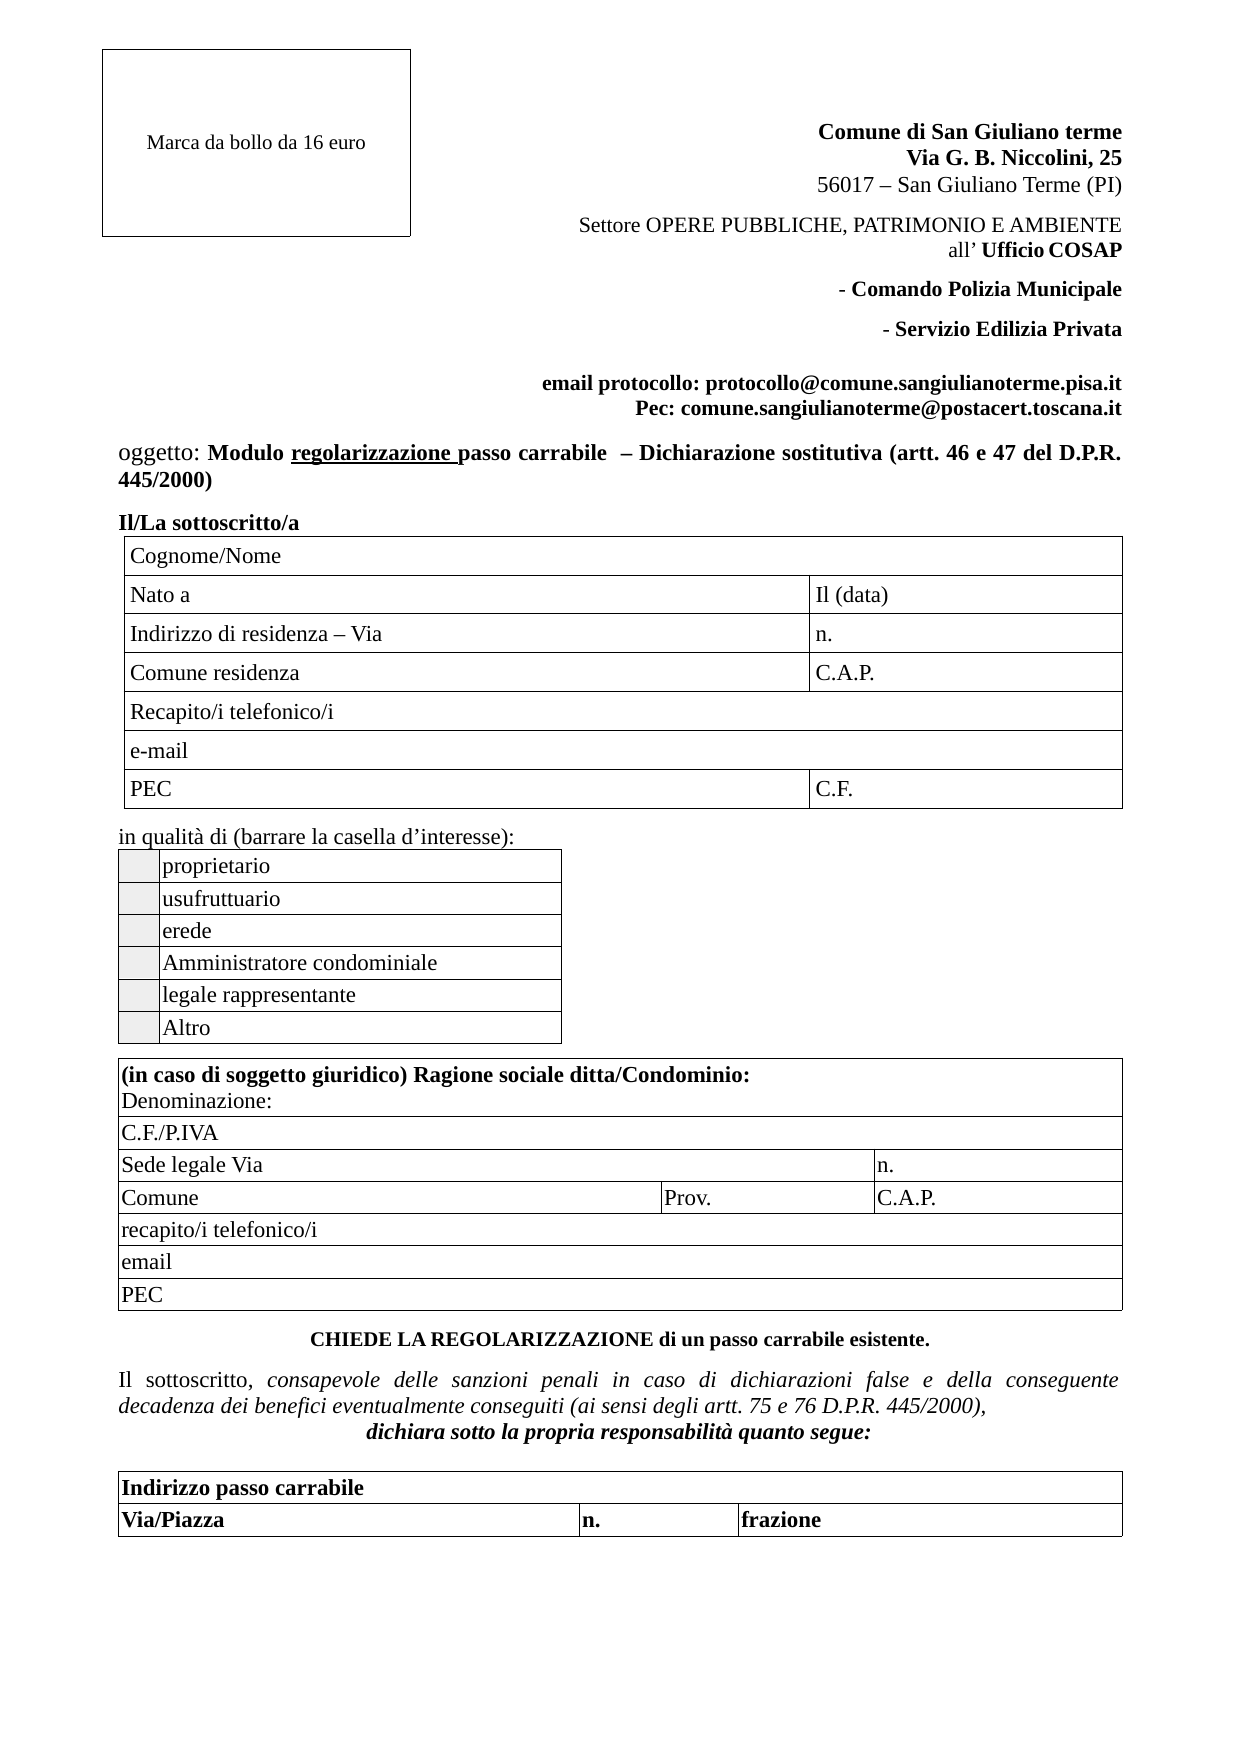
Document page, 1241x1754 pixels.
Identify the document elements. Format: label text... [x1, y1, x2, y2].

text Il/La sottoscritto/a [118, 509, 1122, 536]
text oggetto: Modulo regolarizzazione passo carrabile – Dichiarazione sostitutiva (artt. 46 e 47 del D.P.R. 445/2000) [118, 437, 1122, 492]
table_cell [119, 915, 159, 946]
table_cell legale rappresentante [160, 980, 561, 1011]
table_cell Recapito/i telefonico/i [125, 692, 1122, 730]
text [103, 50, 410, 236]
table_header proprietario [160, 850, 561, 882]
table_cell [119, 947, 159, 978]
table_cell [119, 980, 159, 1011]
table_cell n. [810, 614, 1122, 652]
text in qualità di (barrare la casella d’interesse): [118, 823, 1122, 849]
table_cell e-mail [125, 731, 1122, 769]
table_cell C.F. [810, 770, 1122, 808]
table_header Indirizzo passo carrabile [119, 1472, 1122, 1503]
text 56017 – San Giuliano Terme (PI) [411, 171, 1122, 197]
table_cell C.A.P. [810, 653, 1122, 691]
table_cell Nato a [125, 576, 809, 613]
table_cell Indirizzo di residenza – Via [125, 614, 809, 652]
text - Comando Polizia Municipale [118, 276, 1122, 302]
table_header Cognome/Nome [125, 537, 1122, 574]
table_cell Prov. [662, 1182, 874, 1213]
table_cell PEC [119, 1279, 1122, 1310]
text - Servizio Edilizia Privata [118, 316, 1122, 341]
text Pec: comune.sangiulianoterme@postacert.toscana.it [118, 395, 1122, 420]
table_cell [119, 1012, 159, 1043]
table_cell usufruttuario [160, 883, 561, 914]
table_cell [119, 883, 159, 914]
table_cell C.A.P. [875, 1182, 1122, 1213]
table_cell Via/Piazza [119, 1504, 579, 1536]
text all’ Ufficio COSAP [118, 237, 1122, 262]
table_header [119, 850, 159, 882]
table_header (in caso di soggetto giuridico) Ragione sociale ditta/Condominio: Denominazione: [119, 1059, 1122, 1116]
text Marca da bollo da 16 euro [111, 130, 401, 154]
table_cell Il (data) [810, 576, 1122, 613]
table_cell n. [875, 1150, 1122, 1181]
table_cell recapito/i telefonico/i [119, 1214, 1122, 1245]
text email protocollo: protocollo@comune.sangiulianoterme.pisa.it [118, 370, 1122, 395]
table_cell Comune [119, 1182, 661, 1213]
table_cell erede [160, 915, 561, 946]
table_cell Altro [160, 1012, 561, 1043]
table_cell Amministratore condominiale [160, 947, 561, 978]
text CHIEDE LA REGOLARIZZAZIONE di un passo carrabile esistente. [118, 1327, 1122, 1351]
table_cell n. [580, 1504, 738, 1536]
table_cell frazione [739, 1504, 1122, 1536]
table_cell C.F./P.IVA [119, 1117, 1122, 1148]
text dichiara sotto la propria responsabilità quanto segue: [118, 1418, 1122, 1445]
text Comune di San Giuliano terme [411, 118, 1122, 144]
table_cell email [119, 1246, 1122, 1278]
table_cell PEC [125, 770, 809, 808]
text Via G. B. Niccolini, 25 [411, 144, 1122, 171]
text Settore OPERE PUBBLICHE, PATRIMONIO E AMBIENTE [411, 212, 1122, 237]
text Il sottoscritto, consapevole delle sanzioni penali in caso di dichiarazioni false e della conseguente decadenza dei benefici eventualmente conseguiti (ai sensi degli artt. 75 e 76 D.P.R. 445/2000), [118, 1366, 1122, 1418]
table_cell Comune residenza [125, 653, 809, 691]
table_cell Sede legale Via [119, 1150, 874, 1181]
